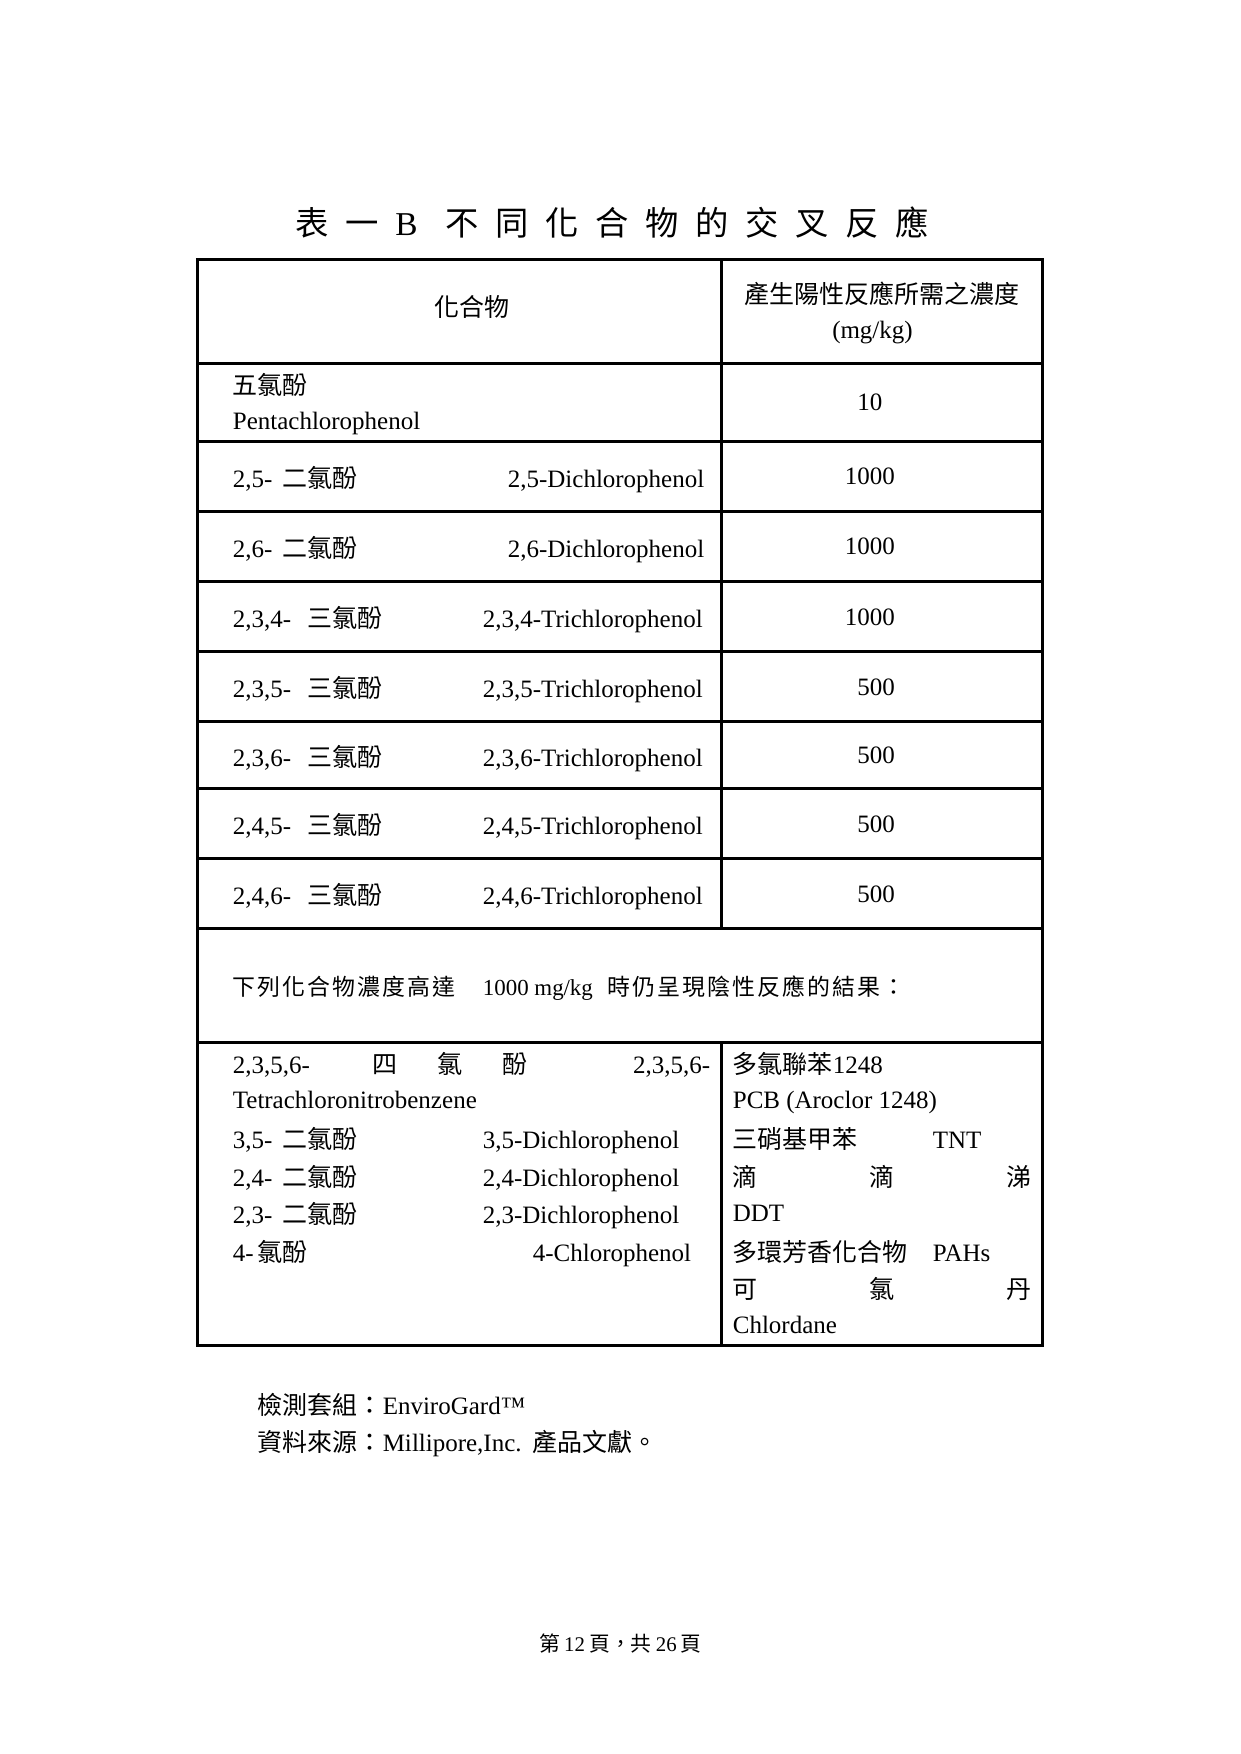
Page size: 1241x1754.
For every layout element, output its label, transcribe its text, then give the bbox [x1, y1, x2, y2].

table_cell 2,3,5,6-四氯酚 2,3,5,6-Tetrachloronitrobenzene 3,5-二氯酚 3,5-Dichlorophenol 2,4-二氯酚 2,4-Dichlorophenol 2,3-二氯酚 2,3-Dichlorophenol 4-氯酚 4-Chlorophenol [199, 1044, 720, 1344]
table_cell 2,3,5-三氯酚 2,3,5-Trichlorophenol [199, 653, 720, 720]
text 資料來源：Millipore,Inc.產品文獻。 [158, 1422, 1083, 1460]
table_cell 2,4,5-三氯酚 2,4,5-Trichlorophenol [199, 790, 720, 857]
table_cell 500 [723, 790, 1041, 857]
table_cell 500 [723, 653, 1041, 720]
table_cell 多氯聯苯1248 PCB (Aroclor 1248) 三硝基甲苯 TNT 滴滴涕 DDT 多環芳香化合物 PAHs 可氯丹 Chlordane [723, 1044, 1041, 1344]
table_cell 500 [723, 723, 1041, 787]
table_cell 500 [723, 860, 1041, 927]
table_cell 2,3,4-三氯酚 2,3,4-Trichlorophenol [199, 583, 720, 650]
table_header 化合物 [199, 261, 720, 362]
table_cell 1000 [723, 583, 1041, 650]
table_cell 1000 [723, 513, 1041, 580]
table_cell 下列化合物濃度高達 1000 mg/kg 時仍呈現陰性反應的結果： [199, 930, 1041, 1041]
text 檢測套組：EnviroGard™ [158, 1385, 1083, 1422]
table_cell 10 [723, 365, 1041, 440]
table_cell 2,4,6-三氯酚 2,4,6-Trichlorophenol [199, 860, 720, 927]
table_cell 2,5-二氯酚 2,5-Dichlorophenol [199, 443, 720, 510]
table_cell 1000 [723, 443, 1041, 510]
table_header 產生陽性反應所需之濃度(mg/kg) [723, 261, 1041, 362]
table_cell 五氯酚 Pentachlorophenol [199, 365, 720, 440]
table_cell 2,3,6-三氯酚 2,3,6-Trichlorophenol [199, 723, 720, 787]
text 表一B 不同化合物的交叉反應 [158, 183, 1083, 258]
table_cell 2,6-二氯酚 2,6-Dichlorophenol [199, 513, 720, 580]
